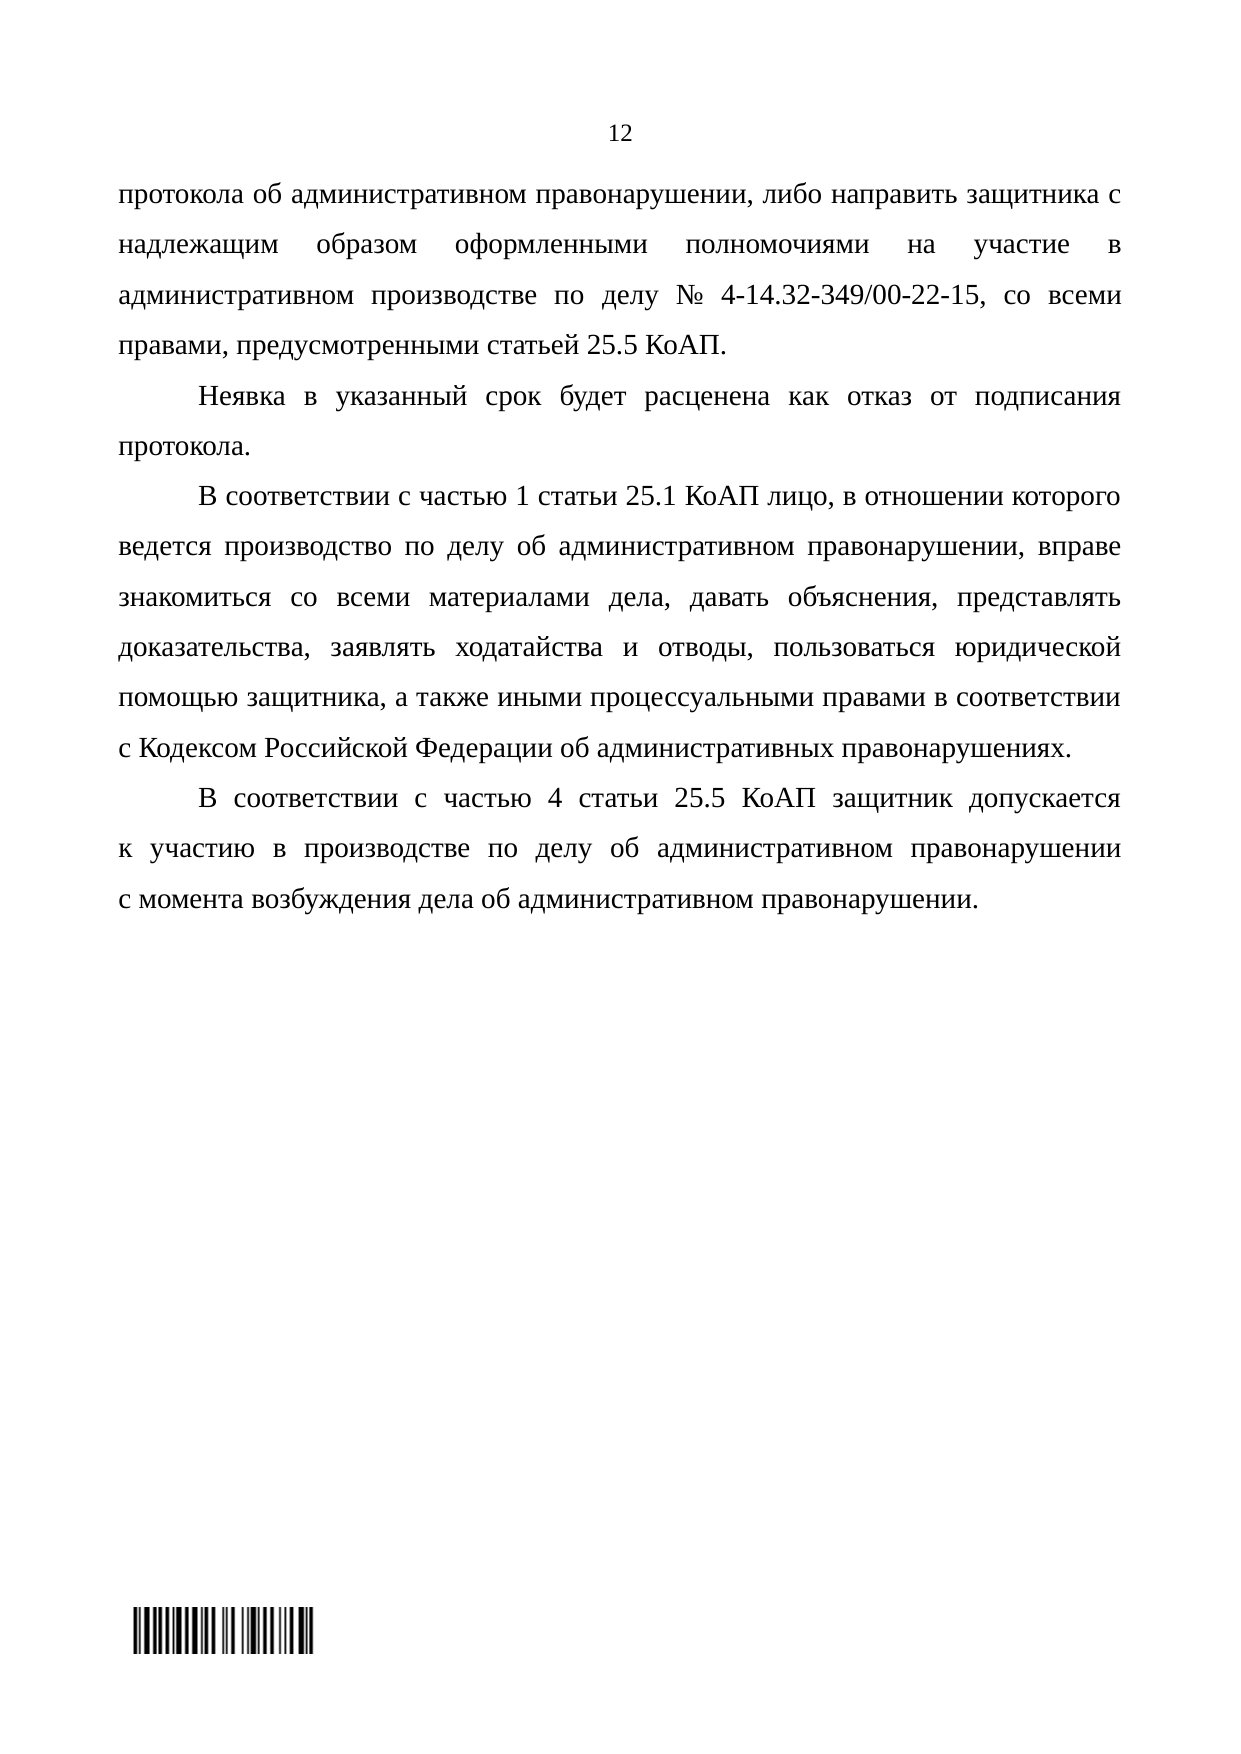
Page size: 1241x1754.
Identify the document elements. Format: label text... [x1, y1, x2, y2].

text В соответствии с частью 4 статьи 25.5 КоАП защитник допускается к участию в производстве по делу об административном правонарушении с момента возбуждения дела об административном правонарушении. [118, 780, 1122, 914]
text протокола об административном правонарушении, либо направить защитника с надлежащим образом оформленными полномочиями на участие в административном производстве по делу № 4-14.32-349/00-22-15, со всеми правами, предусмотренными статьей 25.5 КоАП. [118, 176, 1122, 361]
picture [118, 1607, 331, 1654]
text В соответствии с частью 1 статьи 25.1 КоАП лицо, в отношении которого ведется производство по делу об административном правонарушении, вправе знакомиться со всеми материалами дела, давать объяснения, представлять доказательства, заявлять ходатайства и отводы, пользоваться юридической помощью защитника, а также иными процессуальными правами в соответствии с Кодексом Российской Федерации об административных правонарушениях. [118, 478, 1122, 763]
text Неявка в указанный срок будет расценена как отказ от подписания протокола. [118, 378, 1122, 461]
